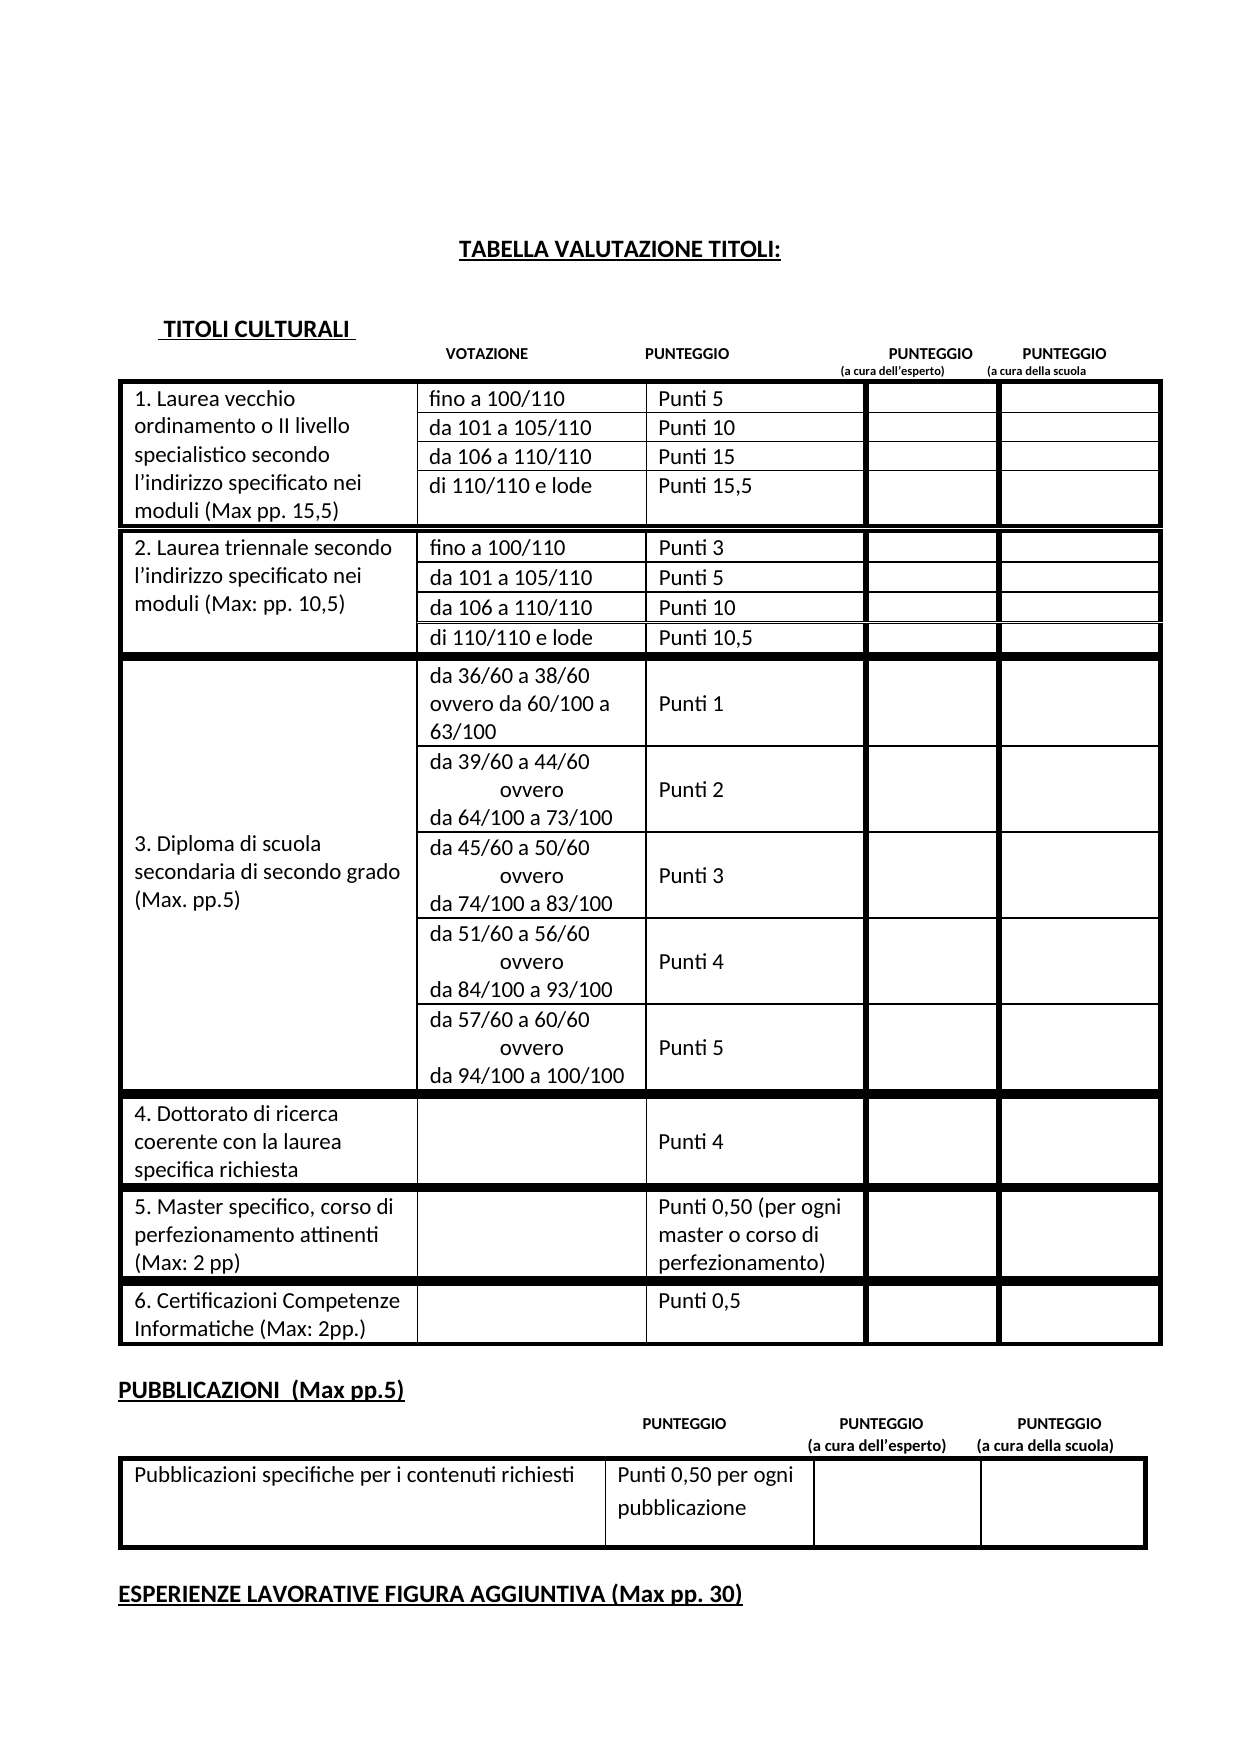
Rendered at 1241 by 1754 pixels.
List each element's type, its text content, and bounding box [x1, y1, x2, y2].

table_cell [869, 661, 996, 745]
table_cell [418, 1286, 646, 1342]
table_cell 4. Dottorato di ricerca coerente con la laurea specifica richiesta [123, 1099, 417, 1183]
table_cell da 39/60 a 44/60 ovvero da 64/100 a 73/100 [418, 747, 645, 831]
table_cell [1002, 624, 1158, 652]
table_cell da 106 a 110/110 [418, 593, 645, 621]
table_header Punti 0,50 per ogni pubblicazione [606, 1461, 813, 1545]
table_header [815, 1461, 980, 1545]
table_cell Punti 10,5 [647, 624, 863, 652]
table_header [982, 1461, 1143, 1545]
table_cell [418, 1099, 646, 1183]
table_cell [869, 593, 996, 621]
text VOTAZIONE PUNTEGGIO PUNTEGGIO PUNTEGGIO [118, 343, 1122, 364]
table_cell da 36/60 a 38/60 ovvero da 60/100 a 63/100 [418, 661, 645, 745]
table_cell [869, 442, 996, 470]
table_cell di 110/110 e lode [418, 471, 646, 524]
table_cell [1002, 533, 1158, 561]
table_cell [869, 1286, 996, 1342]
table_cell Punti 3 [647, 533, 863, 561]
text (a cura dell’esperto) (a cura della scuola [118, 364, 1122, 379]
table_cell [1002, 1099, 1158, 1183]
table_cell da 45/60 a 50/60 ovvero da 74/100 a 83/100 [418, 833, 645, 917]
table_cell Punti 5 [647, 1005, 863, 1089]
table_cell Punti 0,5 [647, 1286, 863, 1342]
table_header 1. Laurea vecchio ordinamento o II livello specialistico secondo l’indirizzo specificato nei moduli (Max pp. 15,5) [123, 384, 417, 524]
table_cell di 110/110 e lode [418, 624, 645, 652]
table_cell [1002, 593, 1158, 621]
table_cell [869, 919, 996, 1003]
table_cell Punti 3 [647, 833, 863, 917]
table_cell [869, 1099, 996, 1183]
table_cell 2. Laurea triennale secondo l’indirizzo specificato nei moduli (Max: pp. 10,5) [123, 533, 416, 652]
table_cell [869, 1005, 996, 1089]
table_cell [869, 471, 996, 524]
table_cell Punti 2 [647, 747, 863, 831]
table_cell Punti 4 [647, 919, 863, 1003]
table_cell [869, 747, 996, 831]
table_cell fino a 100/110 [418, 533, 645, 561]
table_cell Punti 5 [647, 563, 863, 591]
table_cell da 106 a 110/110 [418, 442, 646, 470]
table_cell [869, 563, 996, 591]
table_header fino a 100/110 [418, 384, 646, 412]
text ESPERIENZE LAVORATIVE FIGURA AGGIUNTIVA (Max pp. 30) [118, 1578, 1122, 1609]
table_cell [869, 624, 996, 652]
table_cell [869, 833, 996, 917]
table_cell [1002, 1005, 1158, 1089]
table_cell Punti 4 [647, 1099, 863, 1183]
table_cell [869, 533, 996, 561]
table_cell [869, 1192, 996, 1276]
text TABELLA VALUTAZIONE TITOLI: [118, 233, 1122, 264]
text PUNTEGGIO PUNTEGGIO PUNTEGGIO [118, 1405, 1122, 1436]
table_cell [1002, 413, 1158, 441]
table_header [1002, 384, 1158, 412]
table_header Punti 5 [647, 384, 863, 412]
table_cell [1002, 1192, 1158, 1276]
table_header Pubblicazioni specifiche per i contenuti richiesti [123, 1461, 605, 1545]
table_cell 3. Diploma di scuola secondaria di secondo grado (Max. pp.5) [123, 661, 416, 1089]
table_cell Punti 15 [647, 442, 863, 470]
text (a cura dell’esperto) (a cura della scuola) [118, 1436, 1122, 1456]
text TITOLI CULTURALI [118, 313, 1122, 343]
table_cell [418, 1192, 646, 1276]
table_cell [1002, 833, 1158, 917]
table_cell [1002, 563, 1158, 591]
table_cell 5. Master specifico, corso di perfezionamento attinenti (Max: 2 pp) [123, 1192, 417, 1276]
table_cell da 101 a 105/110 [418, 563, 645, 591]
table_header [869, 384, 996, 412]
table_cell [1002, 471, 1158, 524]
table_cell [869, 413, 996, 441]
text PUBBLICAZIONI (Max pp.5) [118, 1374, 1122, 1405]
table_cell 6. Certificazioni Competenze Informatiche (Max: 2pp.) [123, 1286, 417, 1342]
table_cell da 51/60 a 56/60 ovvero da 84/100 a 93/100 [418, 919, 645, 1003]
table_cell Punti 1 [647, 661, 863, 745]
table_cell [1002, 1286, 1158, 1342]
table_cell [1002, 661, 1158, 745]
table_cell da 57/60 a 60/60 ovvero da 94/100 a 100/100 [418, 1005, 645, 1089]
table_cell Punti 0,50 (per ogni master o corso di perfezionamento) [647, 1192, 863, 1276]
table_cell [1002, 919, 1158, 1003]
table_cell da 101 a 105/110 [418, 413, 646, 441]
table_cell [1002, 747, 1158, 831]
table_cell Punti 15,5 [647, 471, 863, 524]
table_cell Punti 10 [647, 593, 863, 621]
table_cell [1002, 442, 1158, 470]
table_cell Punti 10 [647, 413, 863, 441]
